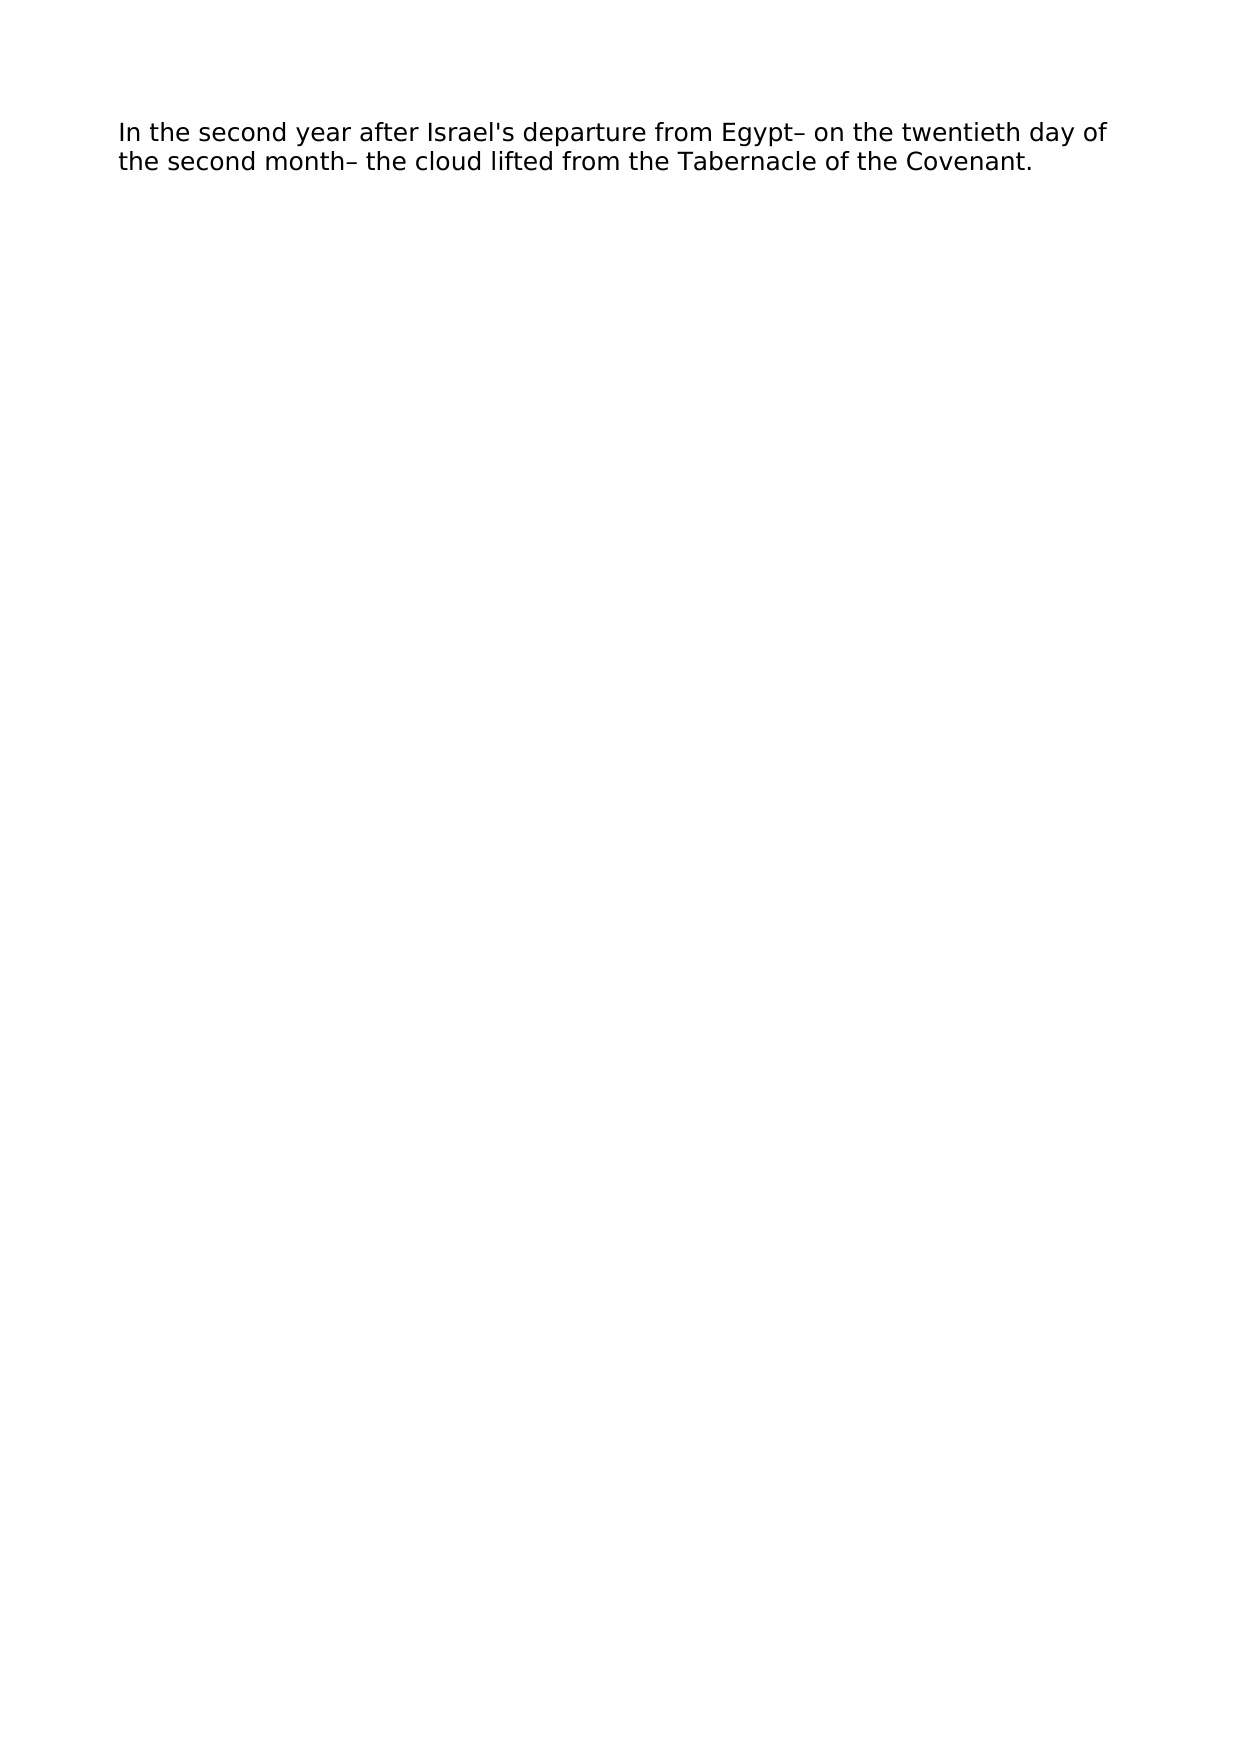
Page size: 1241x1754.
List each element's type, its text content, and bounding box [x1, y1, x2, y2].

text In the second year after Israel's departure from Egypt– on the twentieth day of the second month– the cloud lifted from the Tabernacle of the Covenant. [118, 118, 1122, 176]
